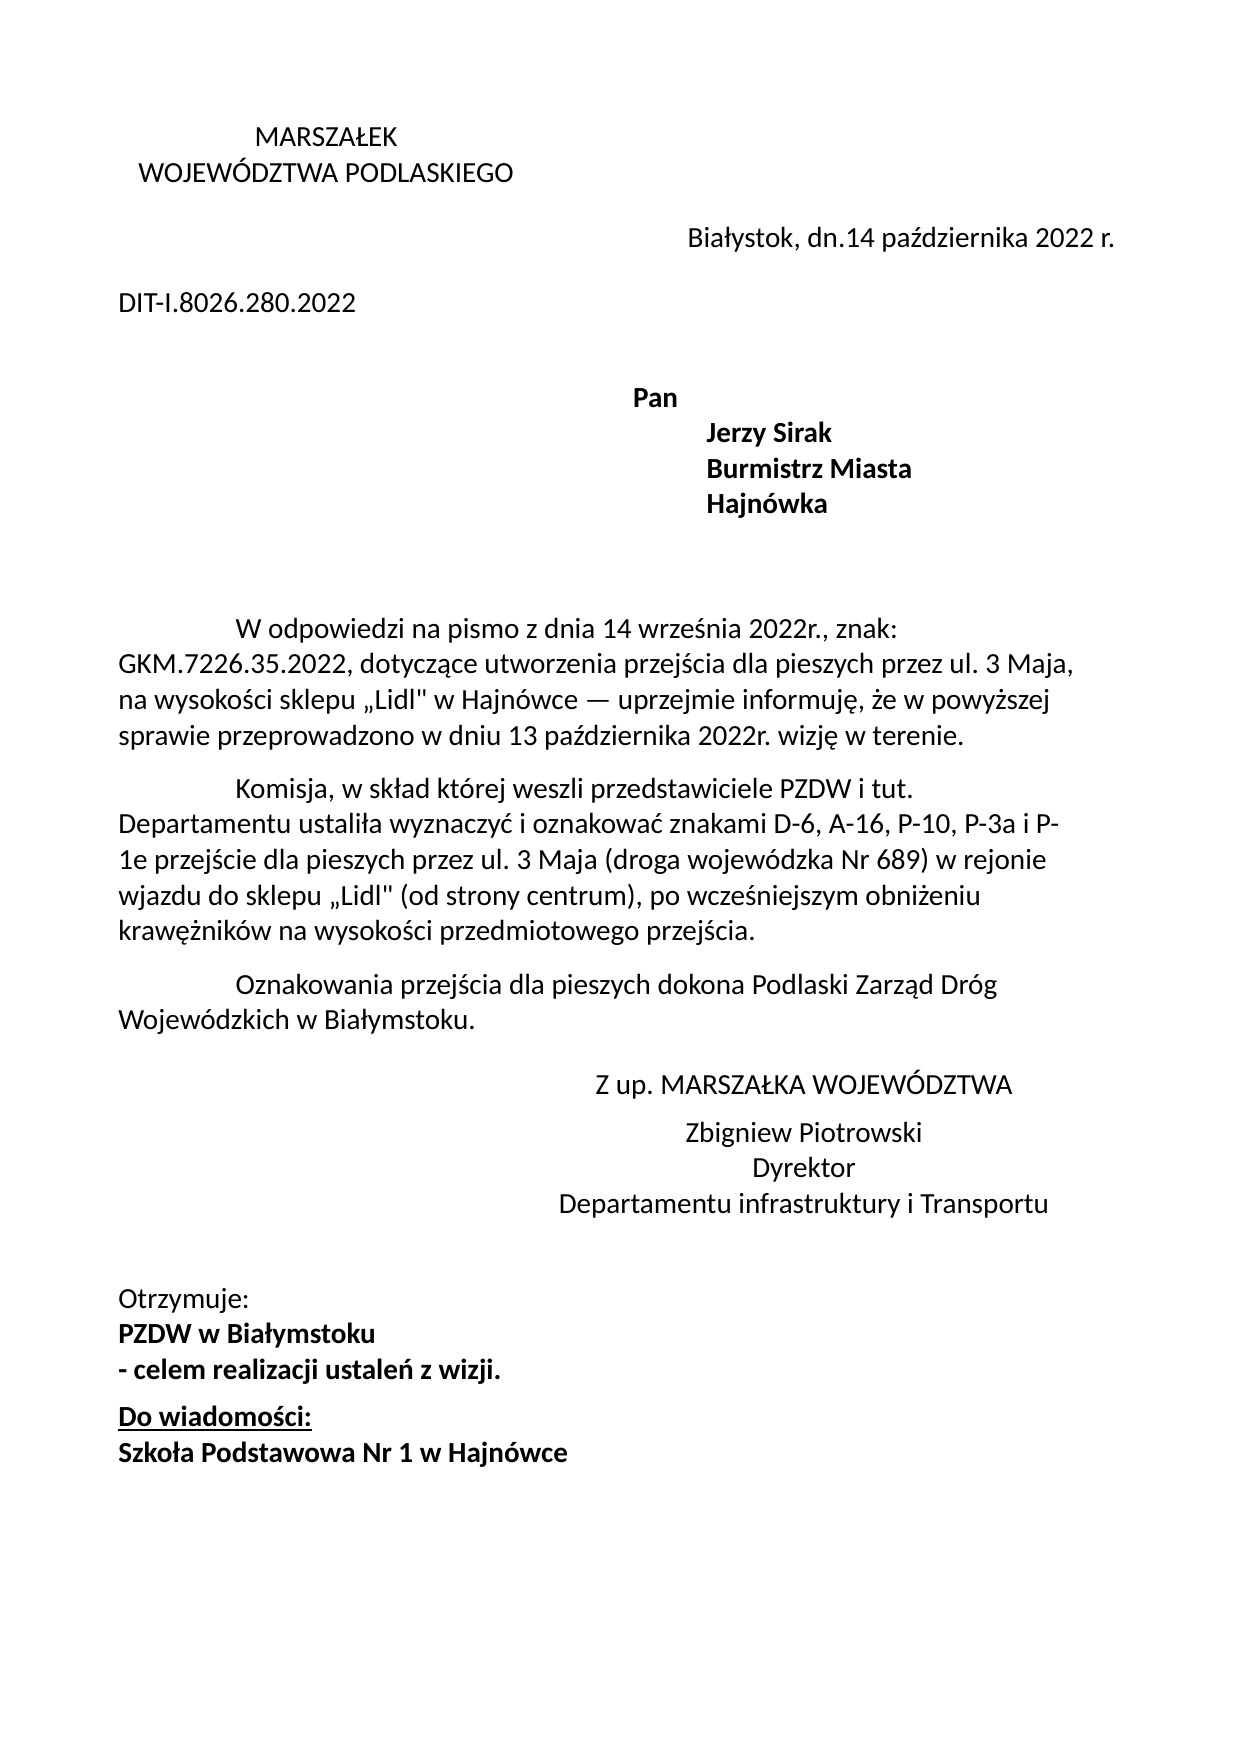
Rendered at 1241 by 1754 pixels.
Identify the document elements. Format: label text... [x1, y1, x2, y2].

text Z up. MARSZAŁKA WOJEWÓDZTWA [486, 1066, 1122, 1102]
text Szkoła Podstawowa Nr 1 w Hajnówce [118, 1434, 1122, 1470]
text Jerzy Sirak [706, 414, 1122, 450]
text Otrzymuje: [118, 1280, 1122, 1315]
text Hajnówka [706, 486, 1122, 521]
text W odpowiedzi na pismo z dnia 14 września 2022r., znak: GKM.7226.35.2022, dotyczące utworzenia przejścia dla pieszych przez ul. 3 Maja, na wysokości sklepu „Lidl" w Hajnówce — uprzejmie informuję, że w powyższej sprawie przeprowadzono w dniu 13 października 2022r. wizję w terenie. [118, 610, 1122, 752]
text Burmistrz Miasta [706, 450, 1122, 486]
text Zbigniew Piotrowski [486, 1114, 1122, 1149]
text DIT-I.8026.280.2022 [118, 284, 1122, 319]
text Pan [633, 379, 1122, 414]
text Departamentu infrastruktury i Transportu [486, 1185, 1122, 1221]
text Komisja, w skład której weszli przedstawiciele PZDW i tut. Departamentu ustaliła wyznaczyć i oznakować znakami D-6, A-16, P-10, P-3a i P-1e przejście dla pieszych przez ul. 3 Maja (droga wojewódzka Nr 689) w rejonie wjazdu do sklepu „Lidl" (od strony centrum), po wcześniejszym obniżeniu krawężników na wysokości przedmiotowego przejścia. [118, 770, 1122, 948]
text - celem realizacji ustaleń z wizji. [118, 1351, 1122, 1387]
text Oznakowania przejścia dla pieszych dokona Podlaski Zarząd Dróg Wojewódzkich w Białymstoku. [118, 966, 1122, 1037]
text WOJEWÓDZTWA PODLASKIEGO [0, 154, 1122, 189]
text Dyrektor [486, 1149, 1122, 1185]
text Do wiadomości: [118, 1398, 1122, 1434]
text Białystok, dn.14 października 2022 r. [118, 219, 1122, 254]
text MARSZAŁEK [0, 118, 1122, 154]
text PZDW w Białymstoku [118, 1315, 1122, 1351]
